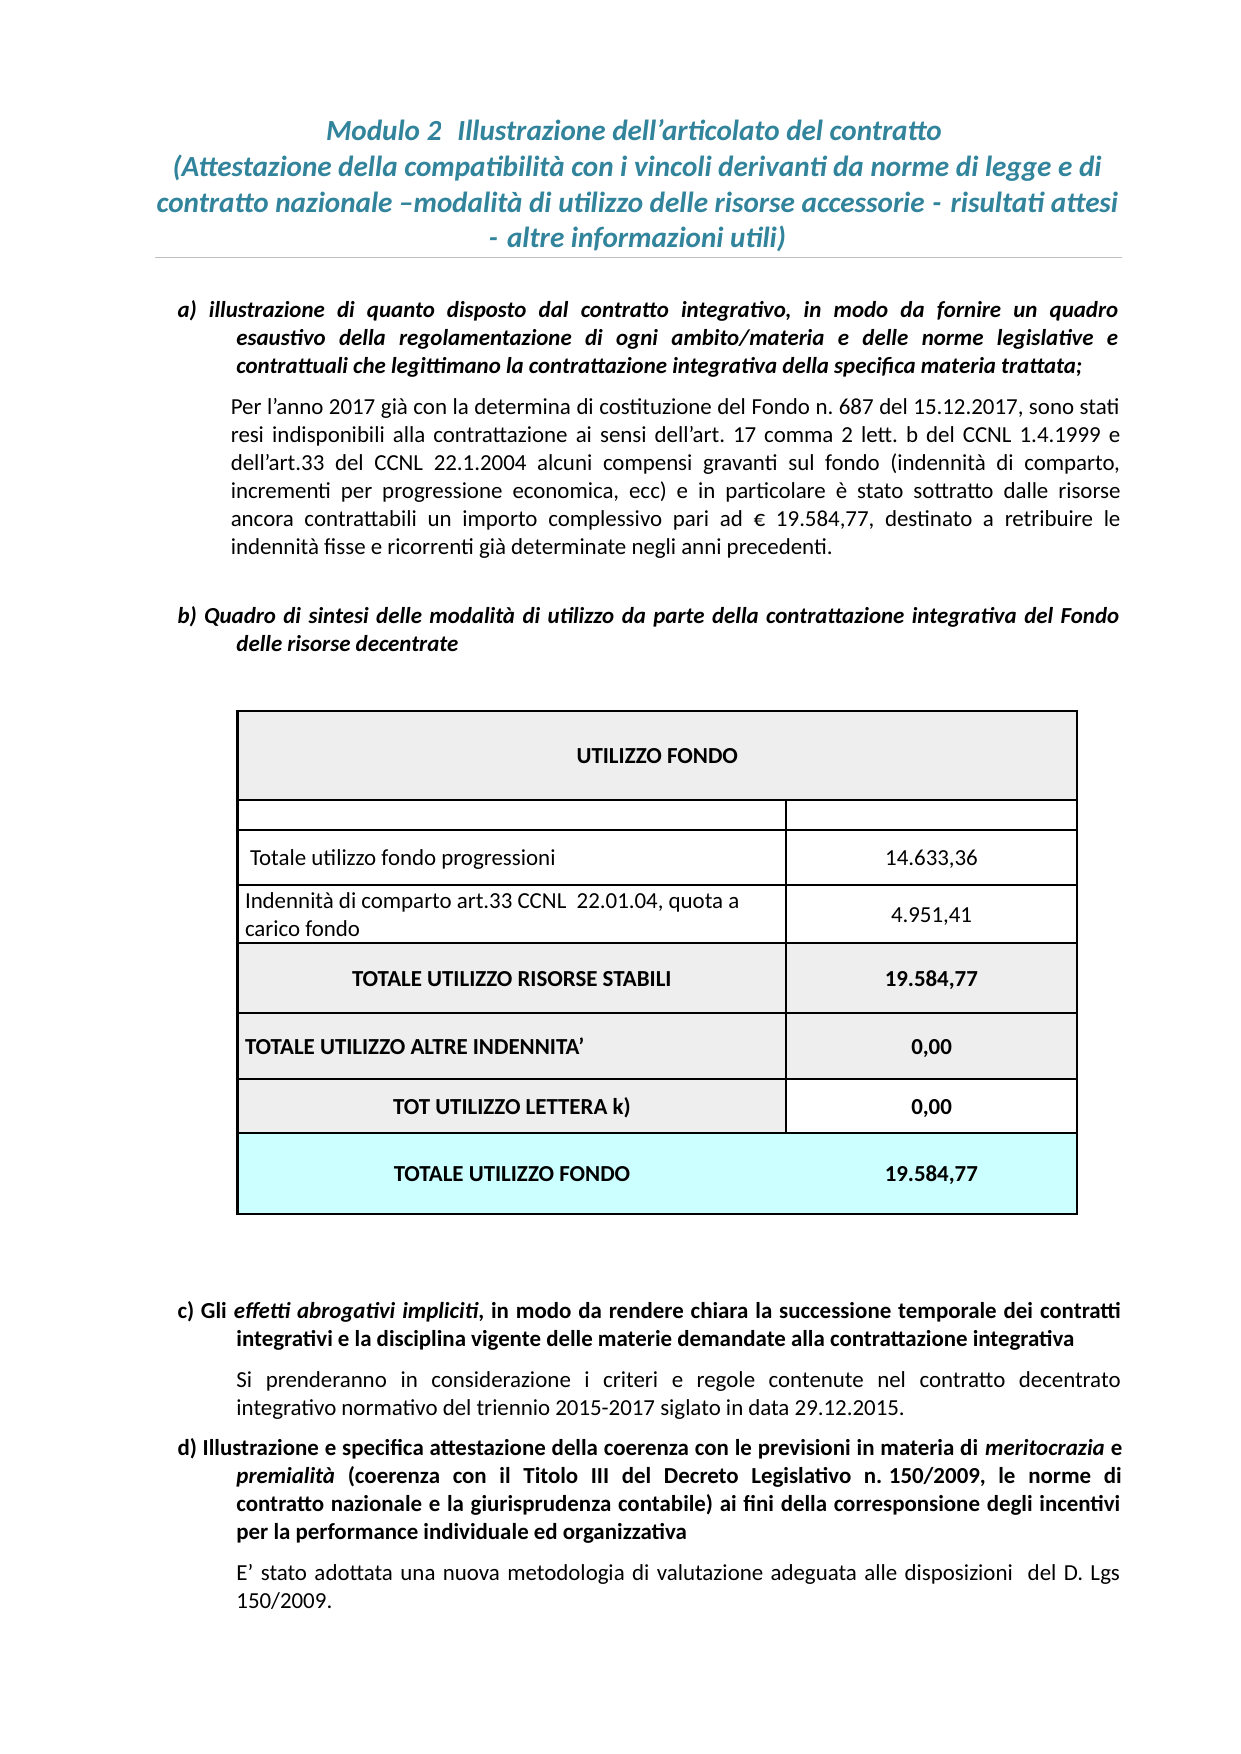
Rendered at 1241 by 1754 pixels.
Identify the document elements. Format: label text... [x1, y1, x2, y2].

table_cell [239, 801, 785, 829]
table_cell TOTALE UTILIZZO ALTRE INDENNITA’ [239, 1014, 785, 1078]
table_cell TOTALE UTILIZZO RISORSE STABILI [239, 944, 785, 1012]
table_cell 14.633,36 [787, 831, 1076, 884]
text d) Illustrazione e specifica attestazione della coerenza con le previsioni in materia di meritocrazia e premialità (coerenza con il Titolo III del Decreto Legislativo n. 150/2009, le norme di contratto nazionale e la giurisprudenza contabile) ai fini della corresponsione degli incentivi per la performance individuale ed organizzativa [177, 1433, 1122, 1545]
table_cell 19.584,77 [786, 1134, 1076, 1213]
table_cell TOTALE UTILIZZO FONDO [239, 1134, 786, 1213]
text a) illustrazione di quanto disposto dal contratto integrativo, in modo da fornire un quadro esaustivo della regolamentazione di ogni ambito/materia e delle norme legislative e contrattuali che legittimano la contrattazione integrativa della specifica materia trattata; [177, 296, 1122, 379]
table_cell 4.951,41 [787, 886, 1076, 942]
text Per l’anno 2017 già con la determina di costituzione del Fondo n. 687 del 15.12.2017, sono stati resi indisponibili alla contrattazione ai sensi dell’art. 17 comma 2 lett. b del CCNL 1.4.1999 e dell’art.33 del CCNL 22.1.2004 alcuni compensi gravanti sul fondo (indennità di comparto, incrementi per progressione economica, ecc) e in particolare è stato sottratto dalle risorse ancora contrattabili un importo complessivo pari ad € 19.584,77, destinato a retribuire le indennità fisse e ricorrenti già determinate negli anni precedenti. [231, 392, 1122, 560]
table_cell [787, 801, 1076, 829]
table_cell 19.584,77 [787, 944, 1076, 1012]
text Si prenderanno in considerazione i criteri e regole contenute nel contratto decentrato integrativo normativo del triennio 2015-2017 siglato in data 29.12.2015. [236, 1365, 1122, 1421]
table_cell Totale utilizzo fondo progressioni [239, 831, 785, 884]
table_cell Indennità di comparto art.33 CCNL 22.01.04, quota a carico fondo [239, 886, 785, 942]
table_cell 0,00 [787, 1080, 1076, 1132]
subtitle Modulo 2 Illustrazione dell’articolato del contratto (Attestazione della compatibilità con i vincoli derivanti da norme di legge e di contratto nazionale –modalità di utilizzo delle risorse accessorie ‑ risultati attesi ‑ altre informazioni utili) [155, 112, 1122, 257]
text E’ stato adottata una nuova metodologia di valutazione adeguata alle disposizioni del D. Lgs 150/2009. [236, 1558, 1122, 1614]
table_cell TOT UTILIZZO LETTERA k) [239, 1080, 785, 1132]
text c) Gli effetti abrogativi impliciti, in modo da rendere chiara la successione temporale dei contratti integrativi e la disciplina vigente delle materie demandate alla contrattazione integrativa [177, 1296, 1122, 1352]
table_cell 0,00 [787, 1014, 1076, 1078]
text b) Quadro di sintesi delle modalità di utilizzo da parte della contrattazione integrativa del Fondo delle risorse decentrate [177, 601, 1122, 657]
table_header UTILIZZO FONDO [239, 712, 1076, 799]
